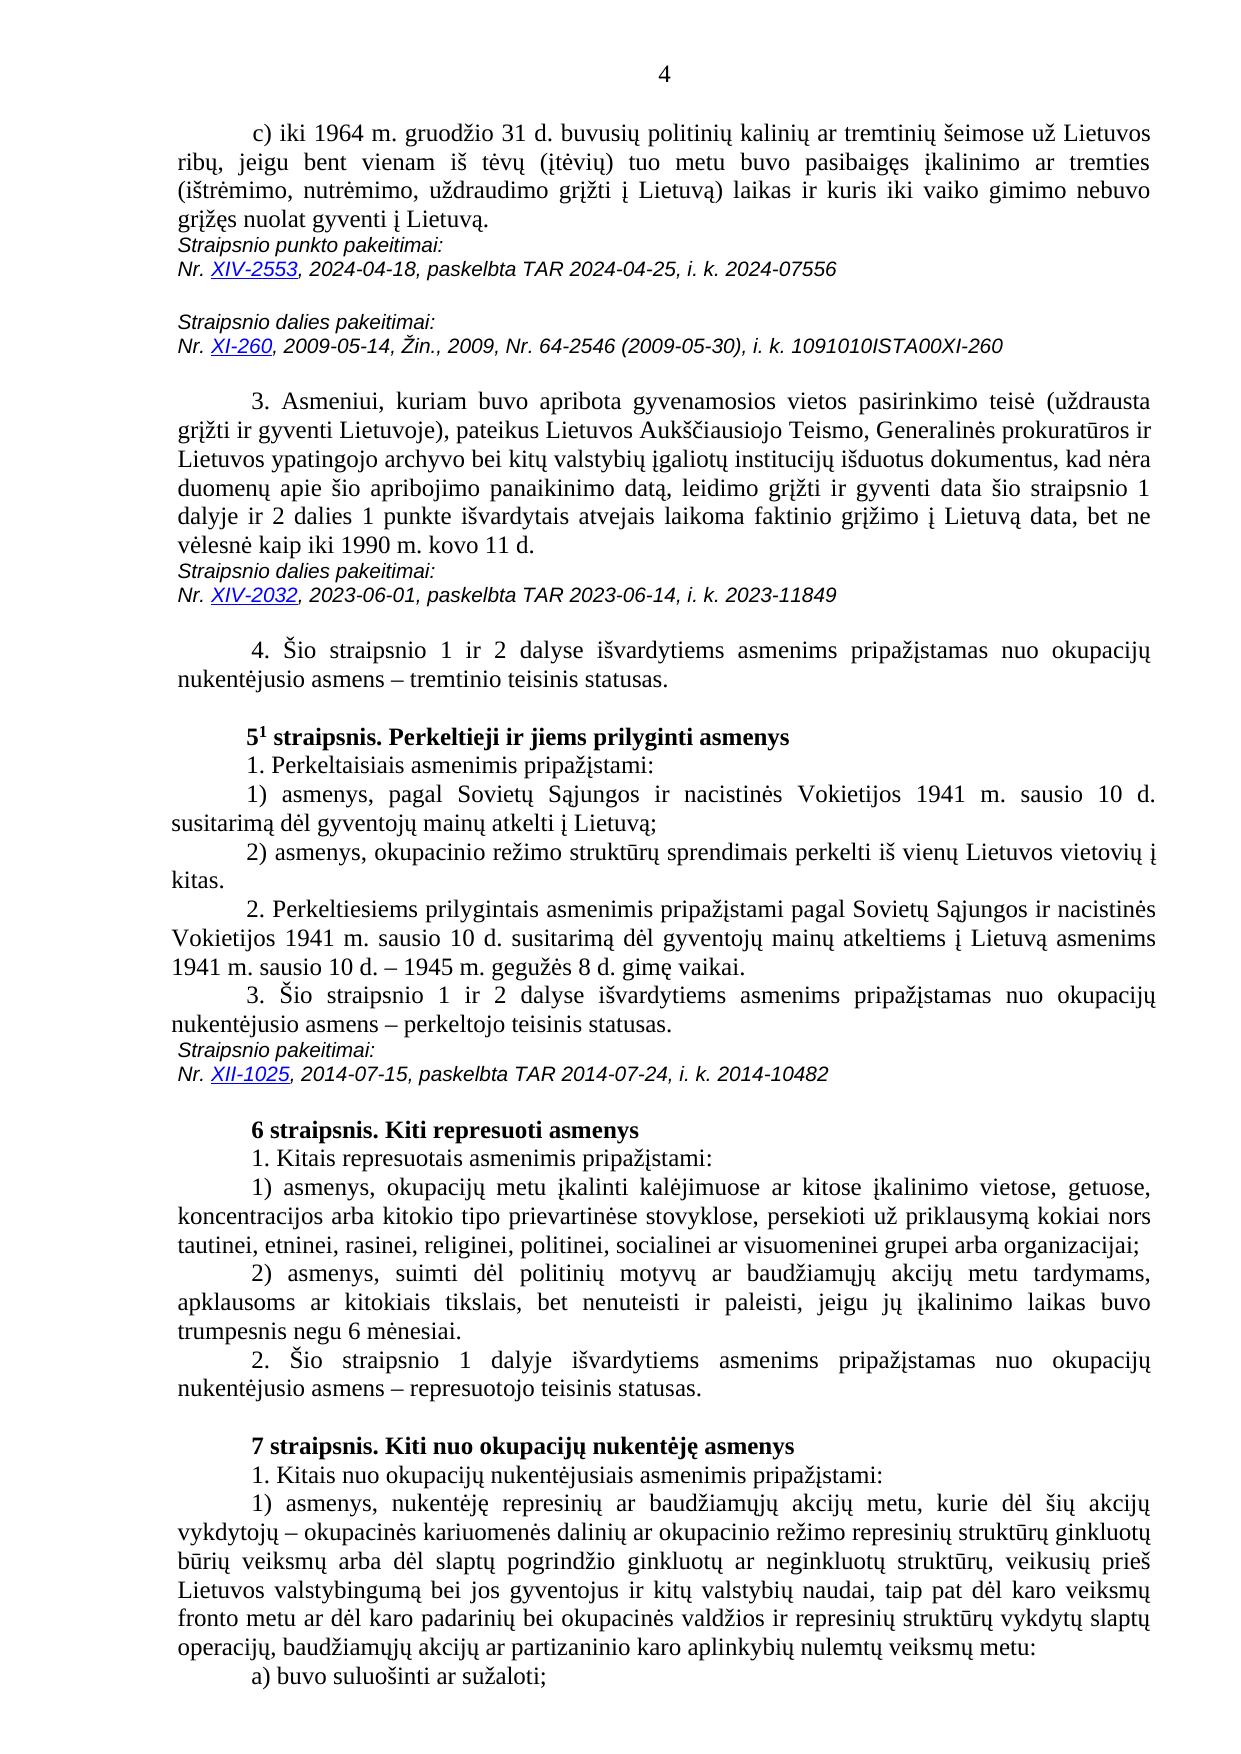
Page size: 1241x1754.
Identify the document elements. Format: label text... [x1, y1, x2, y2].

text 1) asmenys, okupacijų metu įkalinti kalėjimuose ar kitose įkalinimo vietose, getuose, koncentracijos arba kitokio tipo prievartinėse stovyklose, persekioti už priklausymą kokiai nors tautinei, etninei, rasinei, religinei, politinei, socialinei ar visuomeninei grupei arba organizacijai; [177, 1172, 1152, 1258]
text 6 straipsnis. Kiti represuoti asmenys [177, 1115, 1152, 1143]
text Nr. XIV-2032, 2023-06-01, paskelbta TAR 2023-06-14, i. k. 2023-11849 [177, 583, 1152, 607]
text Nr. XIV-2553, 2024-04-18, paskelbta TAR 2024-04-25, i. k. 2024-07556 [177, 257, 1152, 281]
text Straipsnio dalies pakeitimai: [177, 310, 1152, 334]
text 1) asmenys, nukentėję represinių ar baudžiamųjų akcijų metu, kurie dėl šių akcijų vykdytojų – okupacinės kariuomenės dalinių ar okupacinio režimo represinių struktūrų ginkluotų būrių veiksmų arba dėl slaptų pogrindžio ginkluotų ar neginkluotų struktūrų, veikusių prieš Lietuvos valstybingumą bei jos gyventojus ir kitų valstybių naudai, taip pat dėl karo veiksmų fronto metu ar dėl karo padarinių bei okupacinės valdžios ir represinių struktūrų vykdytų slaptų operacijų, baudžiamųjų akcijų ar partizaninio karo aplinkybių nulemtų veiksmų metu: [177, 1488, 1152, 1661]
text 3. Šio straipsnio 1 ir 2 dalyse išvardytiems asmenims pripažįstamas nuo okupacijų nukentėjusio asmens – perkeltojo teisinis statusas. [171, 981, 1157, 1038]
text 1) asmenys, pagal Sovietų Sąjungos ir nacistinės Vokietijos 1941 m. sausio 10 d. susitarimą dėl gyventojų mainų atkelti į Lietuvą; [171, 779, 1157, 837]
text 1. Kitais nuo okupacijų nukentėjusiais asmenimis pripažįstami: [177, 1460, 1152, 1488]
text 7 straipsnis. Kiti nuo okupacijų nukentėję asmenys [177, 1431, 1152, 1460]
text 2. Perkeltiesiems prilygintais asmenimis pripažįstami pagal Sovietų Sąjungos ir nacistinės Vokietijos 1941 m. sausio 10 d. susitarimą dėl gyventojų mainų atkeltiems į Lietuvą asmenims 1941 m. sausio 10 d. – 1945 m. gegužės 8 d. gimę vaikai. [171, 894, 1157, 981]
text Nr. XI-260, 2009-05-14, Žin., 2009, Nr. 64-2546 (2009-05-30), i. k. 1091010ISTA00XI-260 [177, 334, 1152, 358]
text 3. Asmeniui, kuriam buvo apribota gyvenamosios vietos pasirinkimo teisė (uždrausta grįžti ir gyventi Lietuvoje), pateikus Lietuvos Aukščiausiojo Teismo, Generalinės prokuratūros ir Lietuvos ypatingojo archyvo bei kitų valstybių įgaliotų institucijų išduotus dokumentus, kad nėra duomenų apie šio apribojimo panaikinimo datą, leidimo grįžti ir gyventi data šio straipsnio 1 dalyje ir 2 dalies 1 punkte išvardytais atvejais laikoma faktinio grįžimo į Lietuvą data, bet ne vėlesnė kaip iki 1990 m. kovo 11 d. [177, 386, 1152, 559]
text c) iki 1964 m. gruodžio 31 d. buvusių politinių kalinių ar tremtinių šeimose už Lietuvos ribų, jeigu bent vienam iš tėvų (įtėvių) tuo metu buvo pasibaigęs įkalinimo ar tremties (ištrėmimo, nutrėmimo, uždraudimo grįžti į Lietuvą) laikas ir kuris iki vaiko gimimo nebuvo grįžęs nuolat gyventi į Lietuvą. [177, 118, 1152, 233]
text 1. Kitais represuotais asmenimis pripažįstami: [177, 1143, 1152, 1172]
text a) buvo suluošinti ar sužaloti; [177, 1661, 1152, 1690]
text 2) asmenys, suimti dėl politinių motyvų ar baudžiamųjų akcijų metu tardymams, apklausoms ar kitokiais tikslais, bet nenuteisti ir paleisti, jeigu jų įkalinimo laikas buvo trumpesnis negu 6 mėnesiai. [177, 1258, 1152, 1345]
text Nr. XII-1025, 2014-07-15, paskelbta TAR 2014-07-24, i. k. 2014-10482 [177, 1062, 1152, 1086]
text Straipsnio pakeitimai: [177, 1038, 1152, 1062]
text 1. Perkeltaisiais asmenimis pripažįstami: [171, 751, 1157, 779]
text Straipsnio dalies pakeitimai: [177, 559, 1152, 583]
text 2) asmenys, okupacinio režimo struktūrų sprendimais perkelti iš vienų Lietuvos vietovių į kitas. [171, 837, 1157, 894]
text Straipsnio punkto pakeitimai: [177, 233, 1152, 257]
text 51 straipsnis. Perkeltieji ir jiems prilyginti asmenys [171, 722, 1157, 751]
text 2. Šio straipsnio 1 dalyje išvardytiems asmenims pripažįstamas nuo okupacijų nukentėjusio asmens – represuotojo teisinis statusas. [177, 1345, 1152, 1402]
text 4. Šio straipsnio 1 ir 2 dalyse išvardytiems asmenims pripažįstamas nuo okupacijų nukentėjusio asmens – tremtinio teisinis statusas. [177, 636, 1152, 693]
